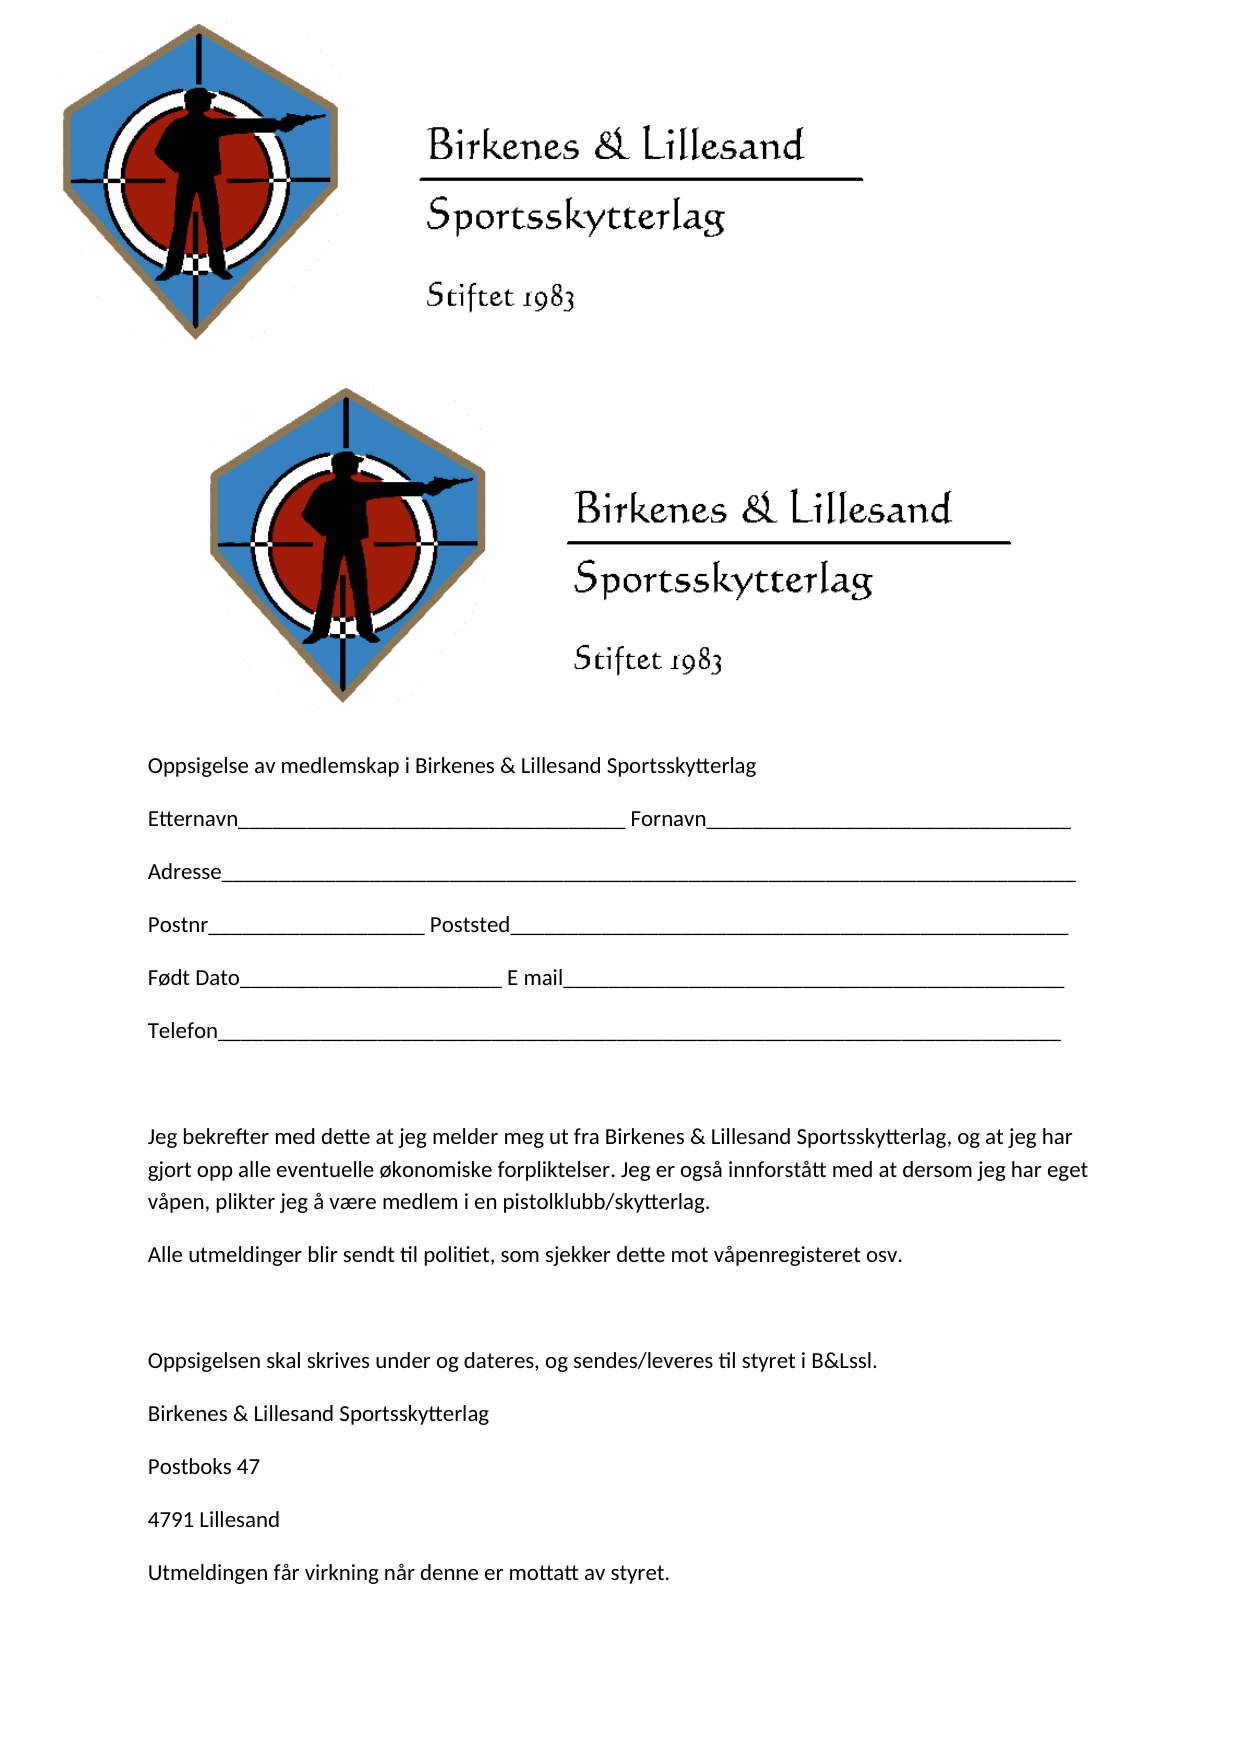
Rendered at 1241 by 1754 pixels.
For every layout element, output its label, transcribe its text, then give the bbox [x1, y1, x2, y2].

text Telefon__________________________________________________________________________ [148, 1016, 1093, 1044]
text Oppsigelsen skal skrives under og dateres, og sendes/leveres til styret i B&Lssl. [148, 1346, 1093, 1374]
text Adresse___________________________________________________________________________ [148, 857, 1093, 885]
text Birkenes & Lillesand Sportsskytterlag [148, 1399, 1093, 1427]
text Jeg bekrefter med dette at jeg melder meg ut fra Birkenes & Lillesand Sportsskytterlag, og at jeg har gjort opp alle eventuelle økonomiske forpliktelser. Jeg er også innforstått med at dersom jeg har eget våpen, plikter jeg å være medlem i en pistolklubb/skytterlag. [148, 1122, 1093, 1215]
text Utmeldingen får virkning når denne er mottatt av styret. [148, 1558, 1093, 1586]
text Født Dato_______________________ E mail____________________________________________ [148, 963, 1093, 991]
text 4791 Lillesand [148, 1505, 1093, 1533]
text Alle utmeldinger blir sendt til politiet, som sjekker dette mot våpenregisteret osv. [148, 1240, 1093, 1268]
text Postboks 47 [148, 1452, 1093, 1480]
text Postnr___________________ Poststed_________________________________________________ [148, 910, 1093, 938]
text Oppsigelse av medlemskap i Birkenes & Lillesand Sportsskytterlag [148, 751, 1093, 779]
picture [0, 0, 1093, 727]
text Etternavn__________________________________ Fornavn________________________________ [148, 804, 1093, 832]
